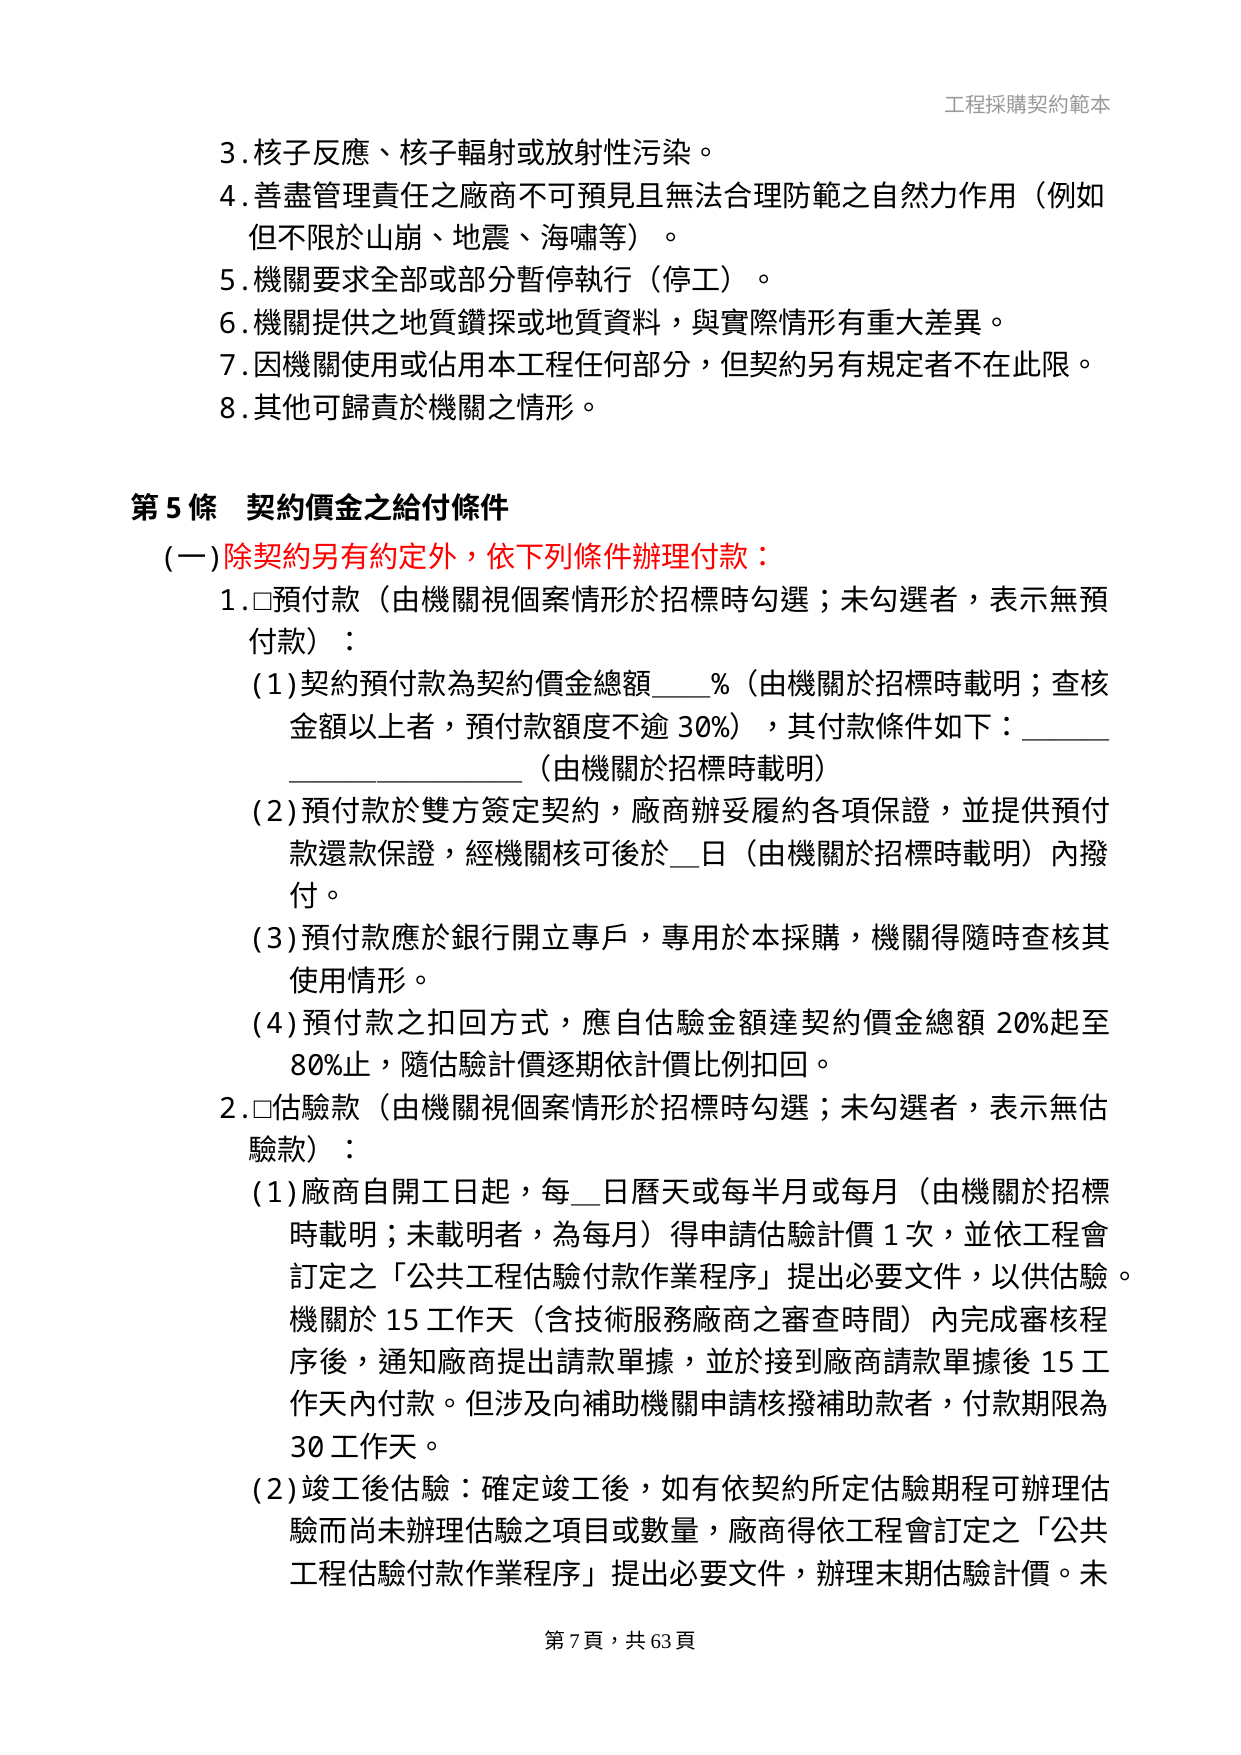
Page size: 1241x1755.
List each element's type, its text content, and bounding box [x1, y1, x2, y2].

text 2.□估驗款（由機關視個案情形於招標時勾選；未勾選者，表示無估驗款）： [218, 1084, 1110, 1169]
text 1.□預付款（由機關視個案情形於招標時勾選；未勾選者，表示無預付款）： [218, 576, 1110, 661]
text (2)預付款於雙方簽定契約，廠商辦妥履約各項保證，並提供預付款還款保證，經機關核可後於＿日（由機關於招標時載明）內撥付。 [248, 788, 1110, 915]
text (1)廠商自開工日起，每＿日曆天或每半月或每月（由機關於招標時載明；未載明者，為每月）得申請估驗計價1次，並依工程會訂定之「公共工程估驗付款作業程序」提出必要文件，以供估驗。機關於15工作天（含技術服務廠商之審查時間）內完成審核程序後，通知廠商提出請款單據，並於接到廠商請款單據後15工作天內付款。但涉及向補助機關申請核撥補助款者，付款期限為30工作天。 [248, 1169, 1110, 1466]
text 8.其他可歸責於機關之情形。 [218, 384, 1108, 427]
text 7.因機關使用或佔用本工程任何部分，但契約另有規定者不在此限。 [218, 342, 1108, 384]
text (1)契約預付款為契約價金總額＿＿%（由機關於招標時載明；查核金額以上者，預付款額度不逾30%），其付款條件如下：＿＿＿＿＿＿＿＿＿＿＿（由機關於招標時載明） [248, 661, 1110, 788]
text 第5條 契約價金之給付條件 [130, 485, 1110, 527]
text 6.機關提供之地質鑽探或地質資料，與實際情形有重大差異。 [218, 299, 1108, 342]
text (4)預付款之扣回方式，應自估驗金額達契約價金總額20%起至80%止，隨估驗計價逐期依計價比例扣回。 [248, 999, 1110, 1084]
text (2)竣工後估驗：確定竣工後，如有依契約所定估驗期程可辦理估驗而尚未辦理估驗之項目或數量，廠商得依工程會訂定之「公共工程估驗付款作業程序」提出必要文件，辦理末期估驗計價。未 [248, 1466, 1110, 1592]
text 5.機關要求全部或部分暫停執行（停工）。 [218, 257, 1108, 299]
text (一)除契約另有約定外，依下列條件辦理付款： [159, 534, 1110, 576]
text (3)預付款應於銀行開立專戶，專用於本採購，機關得隨時查核其使用情形。 [248, 915, 1110, 999]
text 4.善盡管理責任之廠商不可預見且無法合理防範之自然力作用（例如但不限於山崩、地震、海嘯等）。 [218, 172, 1108, 257]
text 3.核子反應、核子輻射或放射性污染。 [218, 130, 1108, 172]
